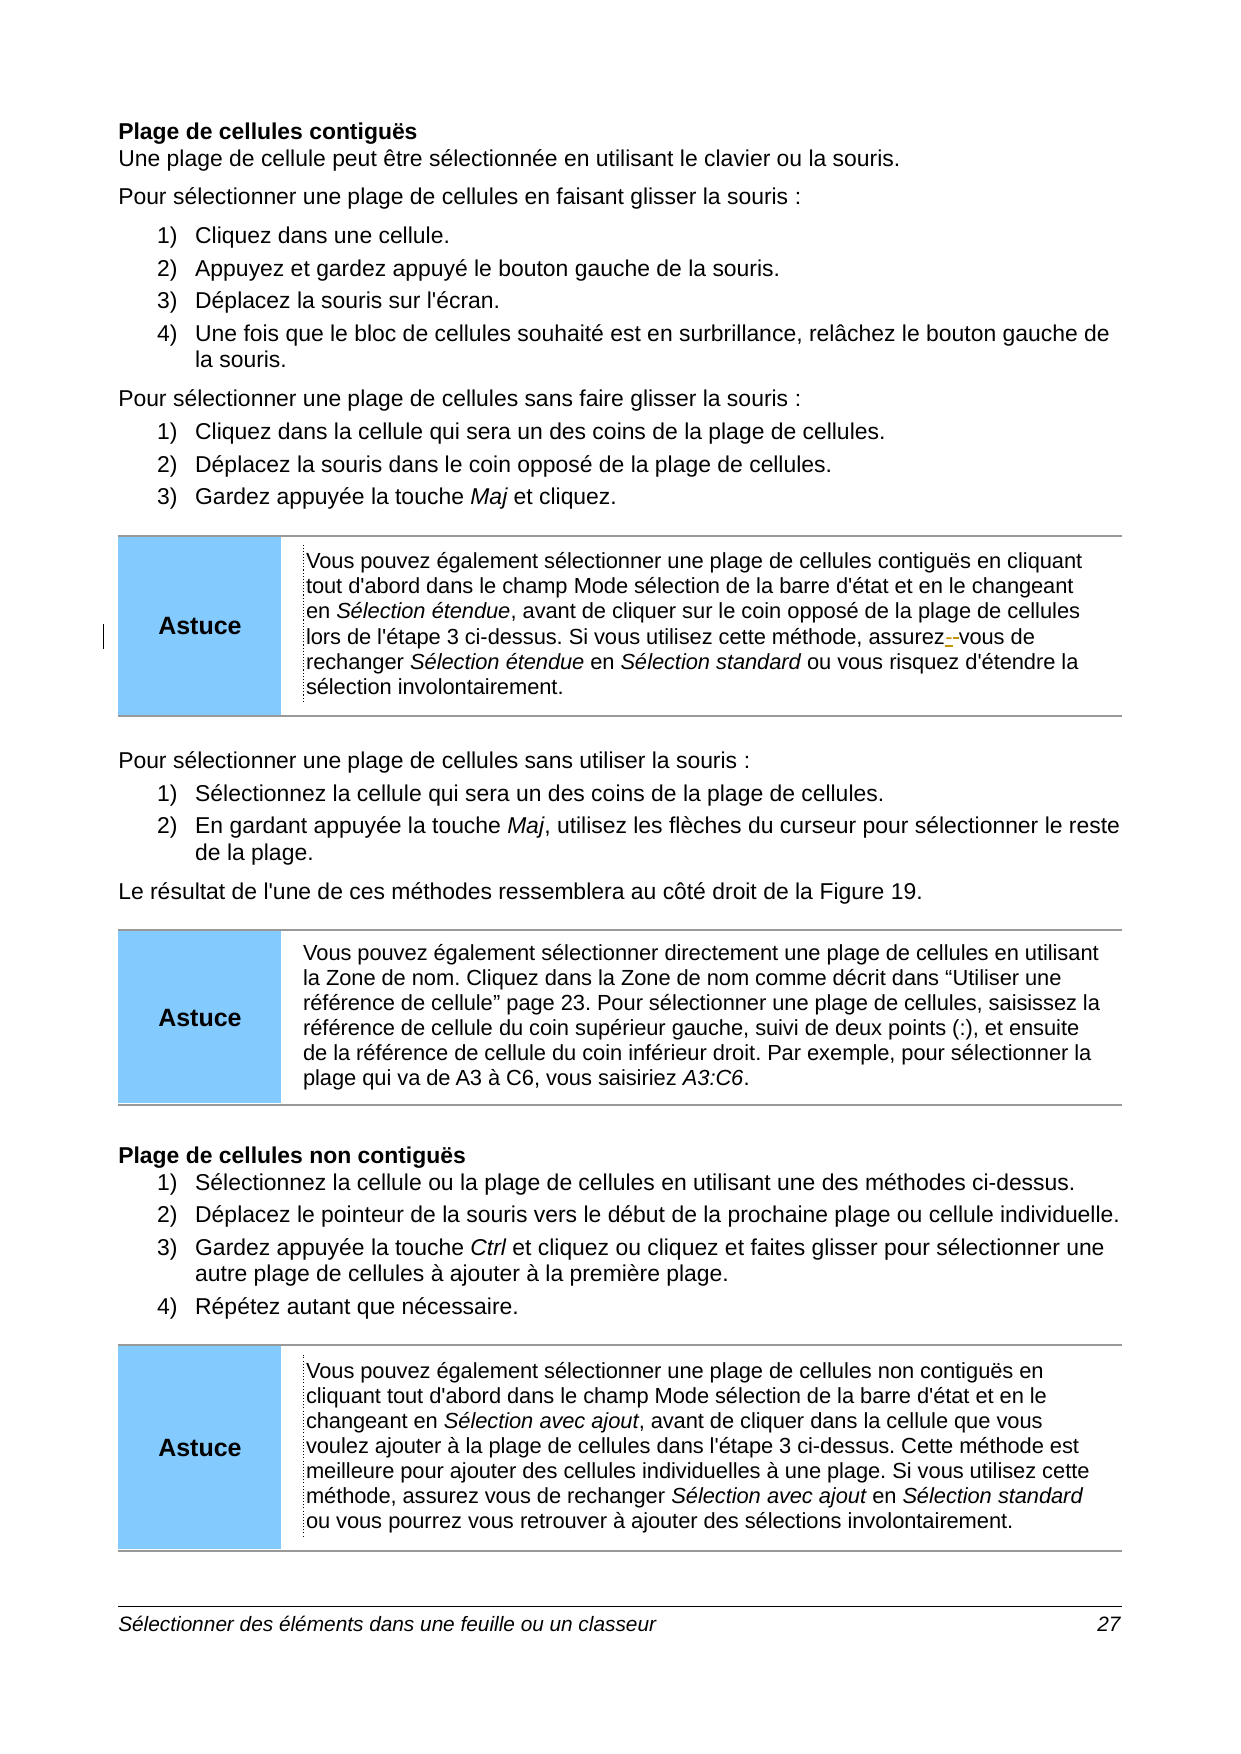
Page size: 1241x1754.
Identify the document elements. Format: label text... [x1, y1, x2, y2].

table_header Astuce [118, 537, 281, 715]
table_header Astuce [118, 1346, 281, 1549]
text Plage de cellules non contiguës [118, 1142, 1122, 1169]
text Le résultat de l'une de ces méthodes ressemblera au côté droit de la Figure 19. [118, 878, 1122, 904]
list Déplacez la souris dans le coin opposé de la plage de cellules. [177, 451, 1122, 477]
table_header Vous pouvez également sélectionner une plage de cellules contiguës en cliquant tout d'abord dans le champ Mode sélection de la barre d'état et en le changeant en Sélection étendue, avant de cliquer sur le coin opposé de la plage de cellules lors de l'étape 3 ci-dessus. Si vous utilisez cette méthode, assurez-vous de rechanger Sélection étendue en Sélection standard ou vous risquez d'étendre la sélection involontairement. [281, 537, 1122, 715]
list Sélectionnez la cellule qui sera un des coins de la plage de cellules. [177, 780, 1122, 806]
list Pour sélectionner une plage de cellules sans faire glisser la souris : [118, 385, 1122, 412]
text Pour sélectionner une plage de cellules en faisant glisser la souris : [118, 183, 1122, 210]
list En gardant appuyée la touche Maj, utilisez les flèches du curseur pour sélectionner le reste de la plage. [177, 812, 1122, 865]
list Déplacez le pointeur de la souris vers le début de la prochaine plage ou cellule individuelle. [177, 1201, 1122, 1228]
text Plage de cellules contiguës [118, 118, 1122, 144]
list Sélectionnez la cellule ou la plage de cellules en utilisant une des méthodes ci-dessus. [177, 1169, 1122, 1195]
list Déplacez la souris sur l'écran. [177, 287, 1122, 314]
list Cliquez dans une cellule. [177, 222, 1122, 248]
text Une plage de cellule peut être sélectionnée en utilisant le clavier ou la souris. [118, 144, 1122, 171]
list Une fois que le bloc de cellules souhaité est en surbrillance, relâchez le bouton gauche de la souris. [177, 320, 1122, 373]
list Appuyez et gardez appuyé le bouton gauche de la souris. [177, 255, 1122, 281]
table_header Astuce [118, 931, 281, 1103]
list Répétez autant que nécessaire. [177, 1293, 1122, 1319]
list Pour sélectionner une plage de cellules sans utiliser la souris : [118, 747, 1122, 773]
list Gardez appuyée la touche Ctrl et cliquez ou cliquez et faites glisser pour sélectionner une autre plage de cellules à ajouter à la première plage. [177, 1234, 1122, 1287]
table_header Vous pouvez également sélectionner une plage de cellules non contiguës en cliquant tout d'abord dans le champ Mode sélection de la barre d'état et en le changeant en Sélection avec ajout, avant de cliquer dans la cellule que vous voulez ajouter à la plage de cellules dans l'étape 3 ci-dessus. Cette méthode est meilleure pour ajouter des cellules individuelles à une plage. Si vous utilisez cette méthode, assurez vous de rechanger Sélection avec ajout en Sélection standard ou vous pourrez vous retrouver à ajouter des sélections involontairement. [281, 1346, 1122, 1549]
table_header Vous pouvez également sélectionner directement une plage de cellules en utilisant la Zone de nom. Cliquez dans la Zone de nom comme décrit dans “Utiliser une référence de cellule” page 22. Pour sélectionner une plage de cellules, saisissez la référence de cellule du coin supérieur gauche, suivi de deux points (:), et ensuite de la référence de cellule du coin inférieur droit. Par exemple, pour sélectionner la plage qui va de A3 à C6, vous saisiriez A3:C6. [281, 931, 1122, 1103]
list Gardez appuyée la touche Maj et cliquez. [177, 483, 1122, 509]
list Cliquez dans la cellule qui sera un des coins de la plage de cellules. [177, 418, 1122, 444]
